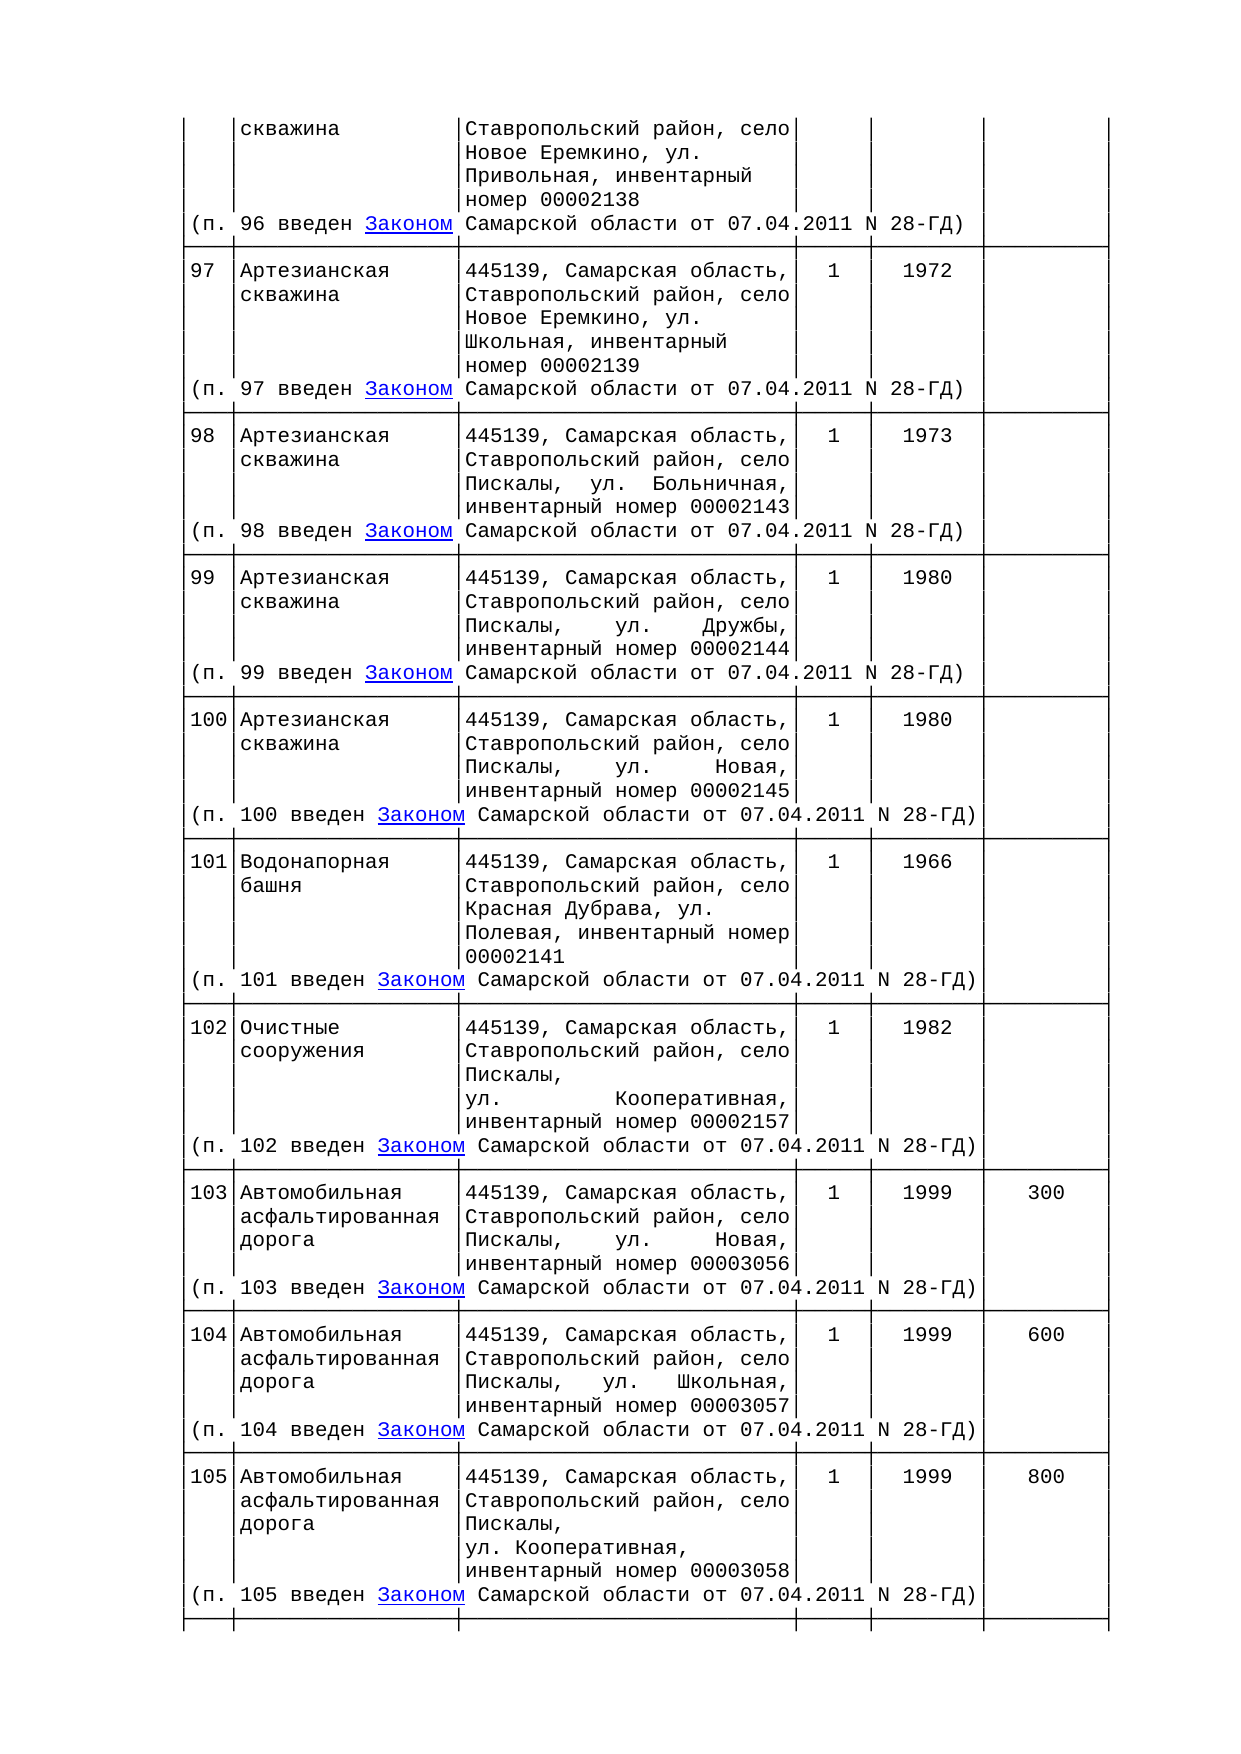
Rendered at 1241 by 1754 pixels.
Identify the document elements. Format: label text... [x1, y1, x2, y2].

text ├───┼─────────────────┼──────────────────────────┼─────┼────────┼─────────┤ [459, 1619, 796, 1631]
text │ │ │ул. Кооперативная,│ │ │ │ [234, 1088, 458, 1111]
text │ │ │инвентарный номер 00002157│ │ │ │ [177, 1111, 1152, 1135]
text │100│Артезианская │445139, Самарская область,│ 1 │ 1980 │ │ [177, 709, 1152, 733]
text │ │башня │Ставропольский район, село│ │ │ │ [984, 875, 1108, 898]
text │ │ │Новое Еремкино, ул. │ │ │ │ [234, 142, 458, 165]
text │ │башня │Ставропольский район, село│ │ │ │ [234, 875, 458, 898]
text │ │асфальтированная │Ставропольский район, село│ │ │ │ [872, 1206, 983, 1229]
text │ │башня │Ставропольский район, село│ │ │ │ [872, 875, 983, 898]
text │ │ │Новое Еремкино, ул. │ │ │ │ [984, 142, 1108, 165]
text │ │скважина │Ставропольский район, село│ │ │ │ [872, 733, 983, 757]
text │ │ │Школьная, инвентарный │ │ │ │ [1109, 331, 1152, 354]
text │(п. 103 введен Законом Самарской области от 07.04.2011 N 28-ГД)│ │ [984, 1277, 1108, 1300]
text ├───┼─────────────────┼──────────────────────────┼─────┼────────┼─────────┤ [234, 402, 458, 412]
text │ │башня │Ставропольский район, село│ │ │ │ [1109, 875, 1152, 898]
text ├───┼─────────────────┼──────────────────────────┼─────┼────────┼─────────┤ [177, 827, 1152, 851]
text │(п. 99 введен Законом Самарской области от 07.04.2011 N 28-ГД) │ │ [177, 662, 1152, 686]
text ├───┼─────────────────┼──────────────────────────┼─────┼────────┼─────────┤ [234, 686, 458, 696]
text ├───┼─────────────────┼──────────────────────────┼─────┼────────┼─────────┤ [177, 1300, 1152, 1324]
text │ │скважина │Ставропольский район, село│ │ │ │ [872, 284, 983, 307]
text │ │скважина │Ставропольский район, село│ │ │ │ [1109, 284, 1152, 307]
text │ │ │инвентарный номер 00002145│ │ │ │ [177, 780, 1152, 804]
text ├───┼─────────────────┼──────────────────────────┼─────┼────────┼─────────┤ [177, 1442, 1152, 1466]
text ├───┼─────────────────┼──────────────────────────┼─────┼────────┼─────────┤ [459, 544, 796, 554]
text │ │ │ул. Кооперативная,│ │ │ │ [184, 1088, 233, 1111]
text │ │скважина │Ставропольский район, село│ │ │ │ [234, 284, 458, 307]
text ├───┼─────────────────┼──────────────────────────┼─────┼────────┼─────────┤ [984, 413, 1108, 426]
text │ │ │Пискалы, ул. Дружбы,│ │ │ │ [1109, 615, 1152, 638]
text │ │скважина │Ставропольский район, село│ │ │ │ [177, 118, 1152, 142]
text │(п. 96 введен Законом Самарской области от 07.04.2011 N 28-ГД) │ │ [984, 213, 1108, 236]
text │ │ │Пискалы, ул. Больничная,│ │ │ │ [797, 473, 871, 496]
text ├───┼─────────────────┼──────────────────────────┼─────┼────────┼─────────┤ [459, 697, 796, 709]
text │ │ │Пискалы, ул. Дружбы,│ │ │ │ [797, 615, 871, 638]
text │ │ │ул. Кооперативная,│ │ │ │ [984, 1088, 1108, 1111]
text │ │ │Полевая, инвентарный номер│ │ │ │ [177, 922, 1152, 946]
text │ │асфальтированная │Ставропольский район, село│ │ │ │ [184, 1206, 233, 1229]
text │ │асфальтированная │Ставропольский район, село│ │ │ │ [177, 1489, 1152, 1513]
text │ │скважина │Ставропольский район, село│ │ │ │ [984, 284, 1108, 307]
text │ │асфальтированная │Ставропольский район, село│ │ │ │ [797, 1348, 871, 1371]
text │ │скважина │Ставропольский район, село│ │ │ │ [984, 733, 1108, 757]
text ├───┼─────────────────┼──────────────────────────┼─────┼────────┼─────────┤ [459, 413, 796, 426]
text │ │ │инвентарный номер 00003057│ │ │ │ [177, 1395, 1152, 1419]
text │102│Очистные │445139, Самарская область,│ 1 │ 1982 │ │ [797, 1017, 871, 1040]
text │(п. 104 введен Законом Самарской области от 07.04.2011 N 28-ГД)│ │ [184, 1419, 983, 1442]
text │ │асфальтированная │Ставропольский район, село│ │ │ │ [459, 1206, 796, 1229]
text │105│Автомобильная │445139, Самарская область,│ 1 │ 1999 │ 800 │ [797, 1466, 871, 1489]
text │98 │Артезианская │445139, Самарская область,│ 1 │ 1973 │ │ [177, 426, 1152, 449]
text │102│Очистные │445139, Самарская область,│ 1 │ 1982 │ │ [984, 1017, 1108, 1040]
text │ │ │Пискалы, │ │ │ │ [177, 1064, 1152, 1088]
text │ │скважина │Ставропольский район, село│ │ │ │ [459, 733, 796, 757]
text │ │ │ул. Кооперативная,│ │ │ │ [872, 1088, 983, 1111]
text │(п. 102 введен Законом Самарской области от 07.04.2011 N 28-ГД)│ │ [184, 1135, 983, 1158]
text │(п. 98 введен Законом Самарской области от 07.04.2011 N 28-ГД) │ │ [177, 520, 1152, 544]
text │ │ │Школьная, инвентарный │ │ │ │ [872, 331, 983, 354]
text │102│Очистные │445139, Самарская область,│ 1 │ 1982 │ │ [459, 1017, 796, 1040]
text │ │ │ул. Кооперативная,│ │ │ │ [459, 1088, 796, 1111]
text │ │ │Пискалы, ул. Дружбы,│ │ │ │ [872, 615, 983, 638]
text │ │ │Пискалы, ул. Дружбы,│ │ │ │ [984, 615, 1108, 638]
text │ │ │номер 00002139 │ │ │ │ [177, 354, 1152, 378]
text │ │ │Новое Еремкино, ул. │ │ │ │ [459, 142, 796, 165]
text │ │ │Пискалы, ул. Дружбы,│ │ │ │ [459, 615, 796, 638]
text │(п. 96 введен Законом Самарской области от 07.04.2011 N 28-ГД) │ │ [184, 213, 983, 236]
text │ │ │ул. Кооперативная, │ │ │ │ [797, 1537, 871, 1561]
text │ │дорога │Пискалы, │ │ │ │ [177, 1513, 1152, 1537]
text │ │асфальтированная │Ставропольский район, село│ │ │ │ [984, 1206, 1108, 1229]
text │ │ │00002141 │ │ │ │ [1109, 946, 1152, 969]
text │ │скважина │Ставропольский район, село│ │ │ │ [184, 733, 233, 757]
text │ │ │00002141 │ │ │ │ [184, 946, 233, 969]
text │ │ │00002141 │ │ │ │ [797, 946, 871, 969]
text │ │ │Пискалы, ул. Больничная,│ │ │ │ [984, 473, 1108, 496]
text │ │ │Красная Дубрава, ул. │ │ │ │ [177, 898, 1152, 922]
text │ │ │инвентарный номер 00003058│ │ │ │ [177, 1561, 1152, 1584]
text │ │дорога │Пискалы, ул. Новая,│ │ │ │ [177, 1229, 1152, 1253]
text │ │ │инвентарный номер 00002143│ │ │ │ [177, 496, 1152, 520]
text │ │скважина │Ставропольский район, село│ │ │ │ [234, 733, 458, 757]
text │ │ │номер 00002138 │ │ │ │ [177, 189, 1152, 213]
text │ │асфальтированная │Ставропольский район, село│ │ │ │ [872, 1348, 983, 1371]
text │ │скважина │Ставропольский район, село│ │ │ │ [177, 591, 1152, 615]
text │ │ │00002141 │ │ │ │ [984, 946, 1108, 969]
text │97 │Артезианская │445139, Самарская область,│ 1 │ 1972 │ │ [177, 260, 1152, 284]
text │(п. 97 введен Законом Самарской области от 07.04.2011 N 28-ГД) │ │ [177, 378, 1152, 402]
text │ │ │Пискалы, ул. Дружбы,│ │ │ │ [184, 615, 233, 638]
text │ │ │Пискалы, ул. Больничная,│ │ │ │ [459, 473, 796, 496]
text │ │ │00002141 │ │ │ │ [872, 946, 983, 969]
text │105│Автомобильная │445139, Самарская область,│ 1 │ 1999 │ 800 │ [234, 1466, 458, 1489]
text │ │ │ул. Кооперативная, │ │ │ │ [234, 1537, 458, 1561]
text │ │ │Пискалы, ул. Больничная,│ │ │ │ [1109, 473, 1152, 496]
text │ │ │Пискалы, ул. Больничная,│ │ │ │ [234, 473, 458, 496]
text ├───┼─────────────────┼──────────────────────────┼─────┼────────┼─────────┤ [459, 686, 796, 696]
text │(п. 100 введен Законом Самарской области от 07.04.2011 N 28-ГД)│ │ [184, 804, 983, 827]
text │102│Очистные │445139, Самарская область,│ 1 │ 1982 │ │ [184, 1017, 233, 1040]
text │ │ │ул. Кооперативная, │ │ │ │ [984, 1537, 1108, 1561]
text │ │ │Новое Еремкино, ул. │ │ │ │ [184, 142, 233, 165]
text │ │ │Новое Еремкино, ул. │ │ │ │ [1109, 142, 1152, 165]
text │ │ │Школьная, инвентарный │ │ │ │ [234, 331, 458, 354]
text ├───┼─────────────────┼──────────────────────────┼─────┼────────┼─────────┤ [234, 555, 458, 567]
text │ │ │ул. Кооперативная, │ │ │ │ [184, 1537, 233, 1561]
text │ │башня │Ставропольский район, село│ │ │ │ [459, 875, 796, 898]
text │ │скважина │Ставропольский район, село│ │ │ │ [459, 284, 796, 307]
text │ │ │Пискалы, ул. Дружбы,│ │ │ │ [234, 615, 458, 638]
text │101│Водонапорная │445139, Самарская область,│ 1 │ 1966 │ │ [177, 851, 1152, 875]
text │ │асфальтированная │Ставропольский район, село│ │ │ │ [459, 1348, 796, 1371]
text │ │ │Новое Еремкино, ул. │ │ │ │ [872, 142, 983, 165]
text │ │скважина │Ставропольский район, село│ │ │ │ [1109, 733, 1152, 757]
text ├───┼─────────────────┼──────────────────────────┼─────┼────────┼─────────┤ [177, 1158, 1152, 1182]
text ├───┼─────────────────┼──────────────────────────┼─────┼────────┼─────────┤ [177, 236, 1152, 260]
text │ │ │инвентарный номер 00003056│ │ │ │ [177, 1253, 1152, 1277]
text │ │ │Школьная, инвентарный │ │ │ │ [984, 331, 1108, 354]
text │99 │Артезианская │445139, Самарская область,│ 1 │ 1980 │ │ [177, 567, 1152, 591]
text │103│Автомобильная │445139, Самарская область,│ 1 │ 1999 │ 300 │ [177, 1182, 1152, 1206]
text │ │асфальтированная │Ставропольский район, село│ │ │ │ [234, 1206, 458, 1229]
text │ │ │Привольная, инвентарный │ │ │ │ [177, 165, 1152, 189]
text │ │ │ул. Кооперативная,│ │ │ │ [1109, 1088, 1152, 1111]
text │ │скважина │Ставропольский район, село│ │ │ │ [177, 449, 1152, 473]
text │(п. 101 введен Законом Самарской области от 07.04.2011 N 28-ГД)│ │ [177, 969, 1152, 993]
text │ │дорога │Пискалы, ул. Школьная,│ │ │ │ [177, 1371, 1152, 1395]
text │ │башня │Ставропольский район, село│ │ │ │ [797, 875, 871, 898]
text │ │ │ул. Кооперативная, │ │ │ │ [459, 1537, 796, 1561]
text ├───┼─────────────────┼──────────────────────────┼─────┼────────┼─────────┤ [234, 413, 458, 426]
text ├───┼─────────────────┼──────────────────────────┼─────┼────────┼─────────┤ [459, 402, 796, 412]
text │ │сооружения │Ставропольский район, село│ │ │ │ [177, 1040, 1152, 1064]
text │ │ │ул. Кооперативная,│ │ │ │ [797, 1088, 871, 1111]
text │ │ │Школьная, инвентарный │ │ │ │ [184, 331, 233, 354]
text │105│Автомобильная │445139, Самарская область,│ 1 │ 1999 │ 800 │ [984, 1466, 1108, 1489]
text │ │ │00002141 │ │ │ │ [459, 946, 796, 969]
text │ │асфальтированная │Ставропольский район, село│ │ │ │ [184, 1348, 233, 1371]
text │ │скважина │Ставропольский район, село│ │ │ │ [797, 284, 871, 307]
text │ │ │Школьная, инвентарный │ │ │ │ [797, 331, 871, 354]
text ├───┼─────────────────┼──────────────────────────┼─────┼────────┼─────────┤ [234, 1619, 458, 1631]
text │(п. 105 введен Законом Самарской области от 07.04.2011 N 28-ГД)│ │ [177, 1584, 1152, 1608]
text ├───┼─────────────────┼──────────────────────────┼─────┼────────┼─────────┤ [459, 1608, 796, 1618]
text │102│Очистные │445139, Самарская область,│ 1 │ 1982 │ │ [234, 1017, 458, 1040]
text │ │скважина │Ставропольский район, село│ │ │ │ [184, 284, 233, 307]
text ├───┼─────────────────┼──────────────────────────┼─────┼────────┼─────────┤ [234, 697, 458, 709]
text ├───┼─────────────────┼──────────────────────────┼─────┼────────┼─────────┤ [234, 544, 458, 554]
text ├───┼─────────────────┼──────────────────────────┼─────┼────────┼─────────┤ [234, 1608, 458, 1618]
text │(п. 104 введен Законом Самарской области от 07.04.2011 N 28-ГД)│ │ [984, 1419, 1108, 1442]
text │ │ │00002141 │ │ │ │ [234, 946, 458, 969]
text │ │ │Пискалы, ул. Больничная,│ │ │ │ [184, 473, 233, 496]
text │ │ │Школьная, инвентарный │ │ │ │ [459, 331, 796, 354]
text │ │ │Пискалы, ул. Больничная,│ │ │ │ [872, 473, 983, 496]
text │ │ │Новое Еремкино, ул. │ │ │ │ [797, 142, 871, 165]
text │104│Автомобильная │445139, Самарская область,│ 1 │ 1999 │ 600 │ [177, 1324, 1152, 1348]
text ├───┼─────────────────┼──────────────────────────┼─────┼────────┼─────────┤ [459, 555, 796, 567]
text │105│Автомобильная │445139, Самарская область,│ 1 │ 1999 │ 800 │ [872, 1466, 983, 1489]
text │ │скважина │Ставропольский район, село│ │ │ │ [797, 733, 871, 757]
text ├───┼─────────────────┼──────────────────────────┼─────┼────────┼─────────┤ [177, 993, 1152, 1017]
text │ │ │Пискалы, ул. Новая,│ │ │ │ [177, 757, 1152, 780]
text │102│Очистные │445139, Самарская область,│ 1 │ 1982 │ │ [872, 1017, 983, 1040]
text │(п. 103 введен Законом Самарской области от 07.04.2011 N 28-ГД)│ │ [184, 1277, 983, 1300]
text │ │асфальтированная │Ставропольский район, село│ │ │ │ [234, 1348, 458, 1371]
text │ │ │ул. Кооперативная, │ │ │ │ [872, 1537, 983, 1561]
text │ │башня │Ставропольский район, село│ │ │ │ [184, 875, 233, 898]
text │105│Автомобильная │445139, Самарская область,│ 1 │ 1999 │ 800 │ [459, 1466, 796, 1489]
text │ │ │Новое Еремкино, ул. │ │ │ │ [177, 307, 1152, 331]
text │(п. 100 введен Законом Самарской области от 07.04.2011 N 28-ГД)│ │ [984, 804, 1108, 827]
text │ │асфальтированная │Ставропольский район, село│ │ │ │ [984, 1348, 1108, 1371]
text │ │ │инвентарный номер 00002144│ │ │ │ [177, 638, 1152, 662]
text │ │ │ул. Кооперативная, │ │ │ │ [1109, 1537, 1152, 1561]
text │ │асфальтированная │Ставропольский район, село│ │ │ │ [797, 1206, 871, 1229]
text │(п. 102 введен Законом Самарской области от 07.04.2011 N 28-ГД)│ │ [984, 1135, 1108, 1158]
